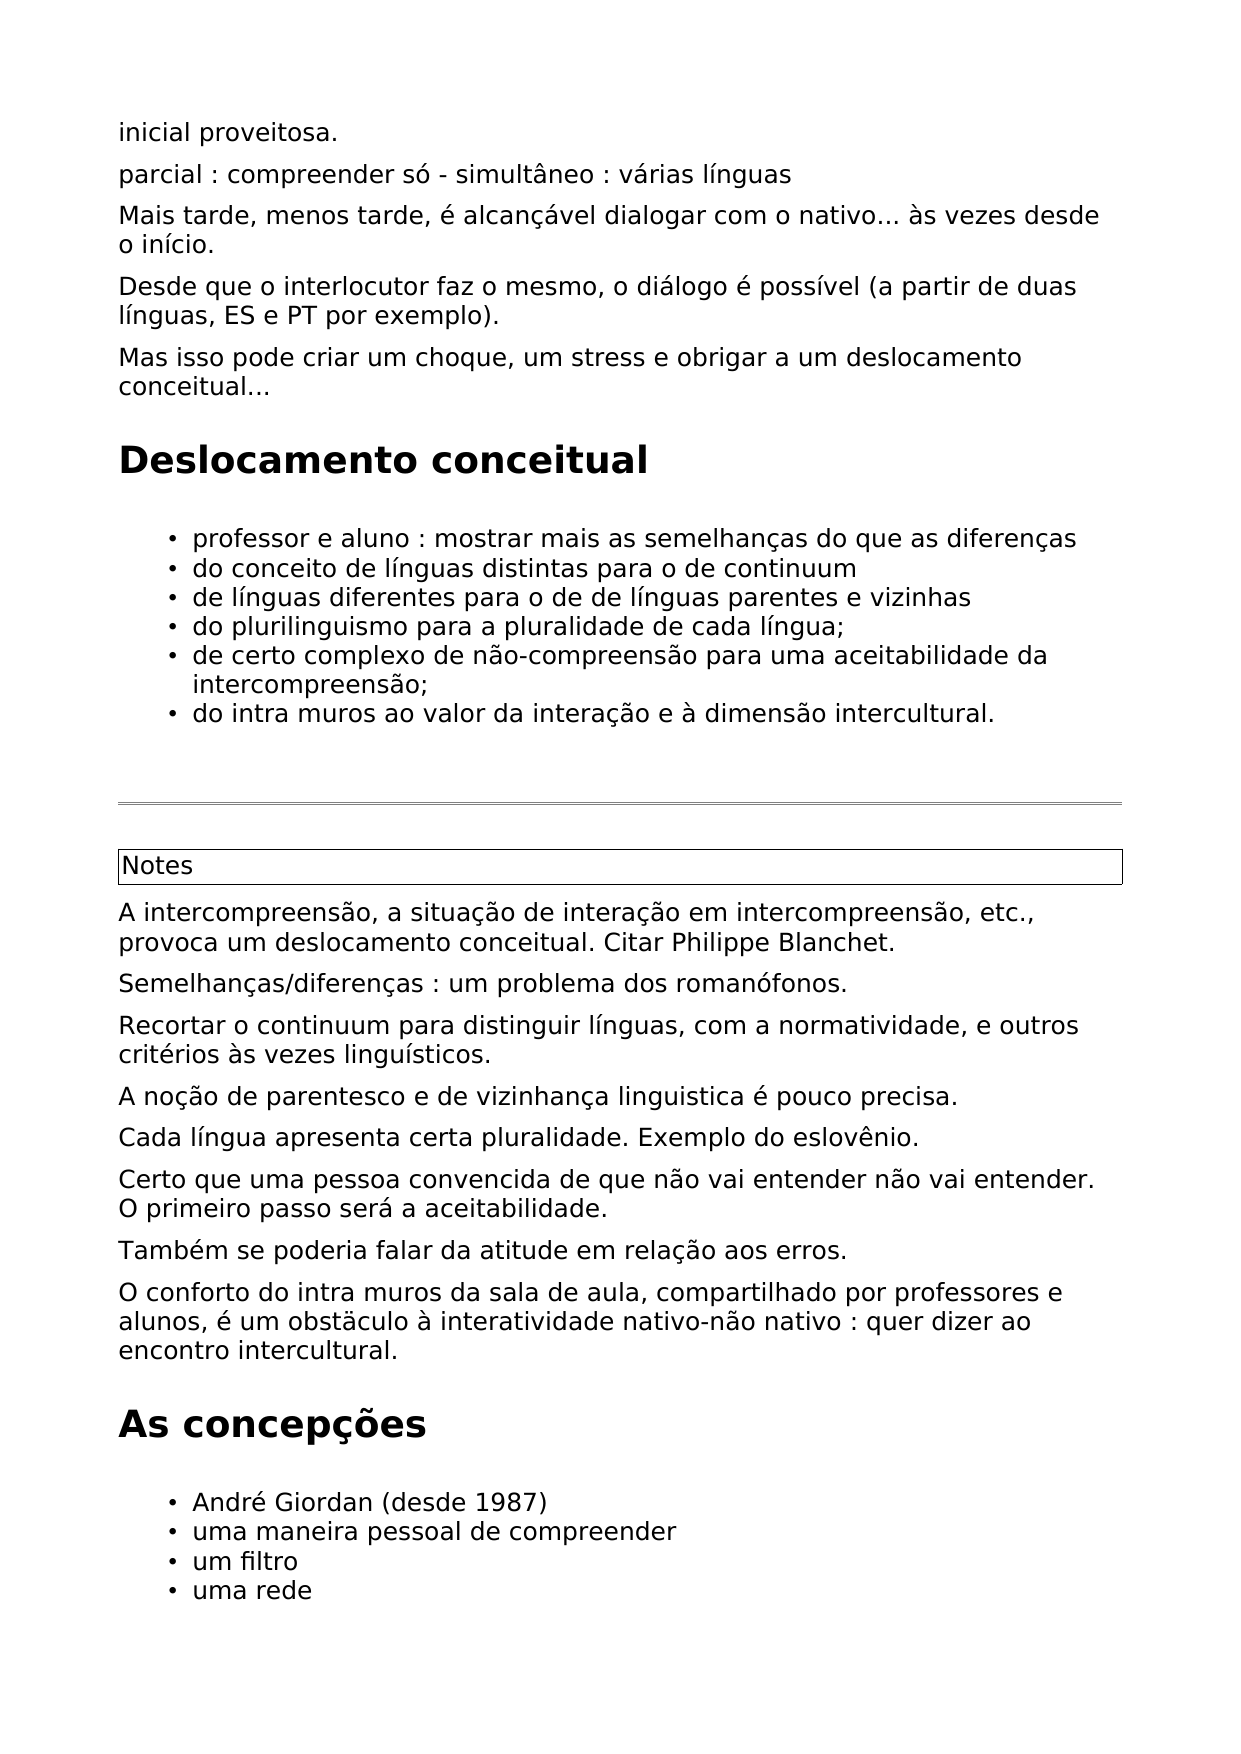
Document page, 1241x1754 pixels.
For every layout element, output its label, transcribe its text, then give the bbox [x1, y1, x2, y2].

text A noção de parentesco e de vizinhança linguistica é pouco precisa. [118, 1082, 1122, 1111]
text Mas isso pode criar um choque, um stress e obrigar a um deslocamento conceitual... [118, 343, 1122, 401]
text O conforto do intra muros da sala de aula, compartilhado por professores e alunos, é um obstäculo à interatividade nativo-não nativo : quer dizer ao encontro intercultural. [118, 1278, 1122, 1365]
text inicial proveitosa. [118, 118, 1122, 147]
list professor e aluno : mostrar mais as semelhanças do que as diferenças [177, 524, 1122, 554]
list um filtro [177, 1547, 1122, 1576]
text Recortar o continuum para distinguir línguas, com a normatividade, e outros critérios às vezes linguísticos. [118, 1011, 1122, 1069]
text Mais tarde, menos tarde, é alcançável dialogar com o nativo... às vezes desde o início. [118, 201, 1122, 260]
list do intra muros ao valor da interação e à dimensão intercultural. [177, 699, 1122, 758]
subtitle As concepções [118, 1403, 1122, 1446]
list de línguas diferentes para o de de línguas parentes e vizinhas [177, 583, 1122, 612]
text A intercompreensão, a situação de interação em intercompreensão, etc., provoca um deslocamento conceitual. Citar Philippe Blanchet. [118, 898, 1122, 957]
text Desde que o interlocutor faz o mesmo, o diálogo é possível (a partir de duas línguas, ES e PT por exemplo). [118, 272, 1122, 331]
list André Giordan (desde 1987) [177, 1488, 1122, 1517]
table_header Notes [119, 850, 1122, 884]
list do plurilinguismo para a pluralidade de cada língua; [177, 612, 1122, 641]
list uma rede [177, 1576, 1122, 1605]
subtitle Deslocamento conceitual [118, 439, 1122, 483]
list uma maneira pessoal de compreender [177, 1517, 1122, 1547]
text Cada língua apresenta certa pluralidade. Exemplo do eslovênio. [118, 1123, 1122, 1153]
text Semelhanças/diferenças : um problema dos romanófonos. [118, 969, 1122, 998]
text Também se poderia falar da atitude em relação aos erros. [118, 1236, 1122, 1265]
list de certo complexo de não-compreensão para uma aceitabilidade da intercompreensão; [177, 641, 1122, 699]
list do conceito de línguas distintas para o de continuum [177, 554, 1122, 583]
text parcial : compreender só - simultâneo : várias línguas [118, 160, 1122, 189]
text Certo que uma pessoa convencida de que não vai entender não vai entender. O primeiro passo será a aceitabilidade. [118, 1165, 1122, 1223]
